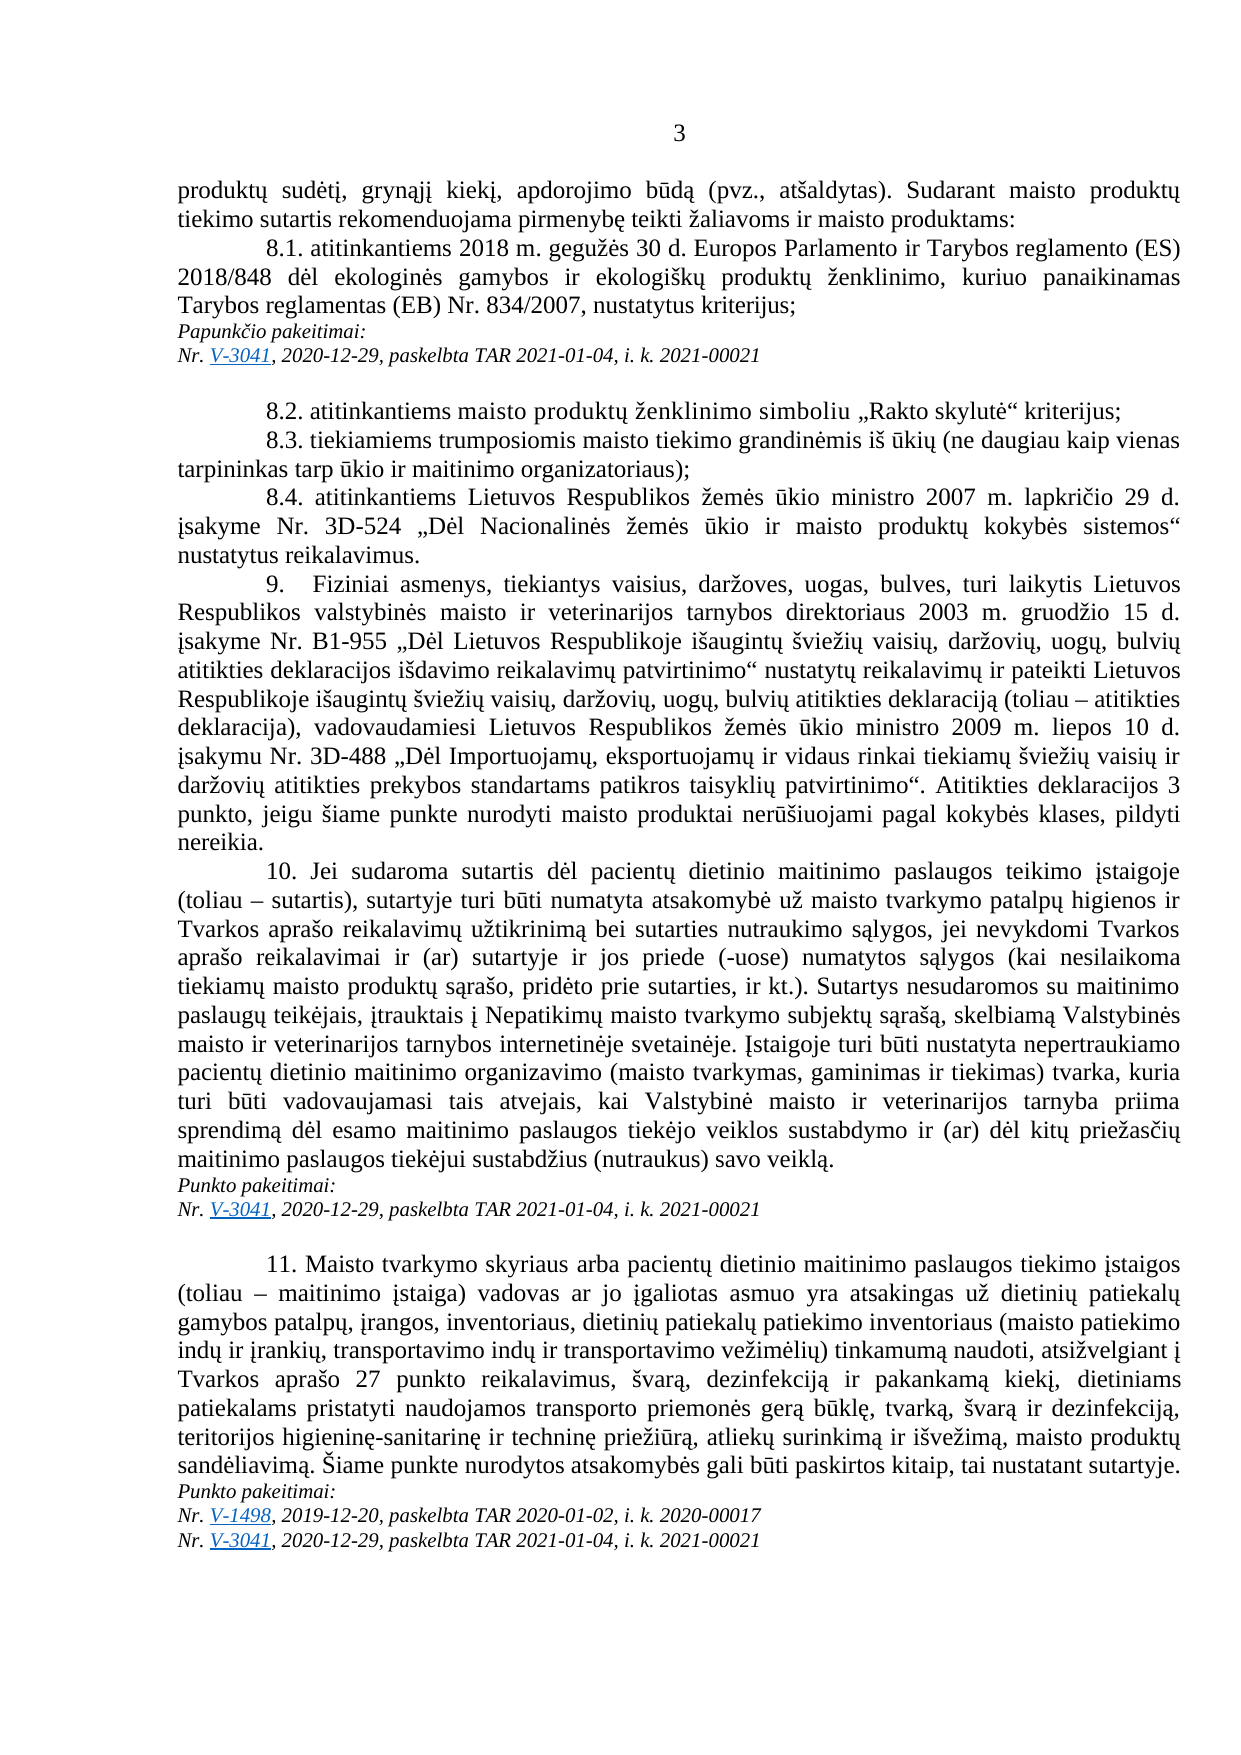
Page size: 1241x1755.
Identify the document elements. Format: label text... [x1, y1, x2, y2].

text 10. Jei sudaroma sutartis dėl pacientų dietinio maitinimo paslaugos teikimo įstaigoje (toliau – sutartis), sutartyje turi būti numatyta atsakomybė už maisto tvarkymo patalpų higienos ir Tvarkos aprašo reikalavimų užtikrinimą bei sutarties nutraukimo sąlygos, jei nevykdomi Tvarkos aprašo reikalavimai ir (ar) sutartyje ir jos priede (-uose) numatytos sąlygos (kai nesilaikoma tiekiamų maisto produktų sąrašo, pridėto prie sutarties, ir kt.). Sutartys nesudaromos su maitinimo paslaugų teikėjais, įtrauktais į Nepatikimų maisto tvarkymo subjektų sąrašą, skelbiamą Valstybinės maisto ir veterinarijos tarnybos internetinėje svetainėje. Įstaigoje turi būti nustatyta nepertraukiamo pacientų dietinio maitinimo organizavimo (maisto tvarkymas, gaminimas ir tiekimas) tvarka, kuria turi būti vadovaujamasi tais atvejais, kai Valstybinė maisto ir veterinarijos tarnyba priima sprendimą dėl esamo maitinimo paslaugos tiekėjo veiklos sustabdymo ir (ar) dėl kitų priežasčių maitinimo paslaugos tiekėjui sustabdžius (nutraukus) savo veiklą. [177, 856, 1181, 1172]
text 8.4. atitinkantiems Lietuvos Respublikos žemės ūkio ministro 2007 m. lapkričio 29 d. įsakyme Nr. 3D-524 „Dėl Nacionalinės žemės ūkio ir maisto produktų kokybės sistemos“ nustatytus reikalavimus. [177, 482, 1181, 569]
text Nr. V-1498, 2019-12-20, paskelbta TAR 2020-01-02, i. k. 2020-00017 [177, 1503, 1181, 1527]
text 8.2. atitinkantiems maisto produktų ženklinimo simboliu „Rakto skylutė“ kriterijus; [177, 396, 1181, 425]
text 8.3. tiekiamiems trumposiomis maisto tiekimo grandinėmis iš ūkių (ne daugiau kaip vienas tarpininkas tarp ūkio ir maitinimo organizatoriaus); [177, 425, 1181, 482]
text Papunkčio pakeitimai: [177, 319, 1181, 343]
text 8.1. atitinkantiems 2018 m. gegužės 30 d. Europos Parlamento ir Tarybos reglamento (ES) 2018/848 dėl ekologinės gamybos ir ekologiškų produktų ženklinimo, kuriuo panaikinamas Tarybos reglamentas (EB) Nr. 834/2007, nustatytus kriterijus; [177, 233, 1181, 319]
text Nr. V-3041, 2020-12-29, paskelbta TAR 2021-01-04, i. k. 2021-00021 [177, 343, 1181, 367]
text produktų sudėtį, grynąjį kiekį, apdorojimo būdą (pvz., atšaldytas). Sudarant maisto produktų tiekimo sutartis rekomenduojama pirmenybę teikti žaliavoms ir maisto produktams: [177, 176, 1181, 233]
text Nr. V-3041, 2020-12-29, paskelbta TAR 2021-01-04, i. k. 2021-00021 [177, 1197, 1181, 1221]
text Nr. V-3041, 2020-12-29, paskelbta TAR 2021-01-04, i. k. 2021-00021 [177, 1527, 1181, 1552]
text 11. Maisto tvarkymo skyriaus arba pacientų dietinio maitinimo paslaugos tiekimo įstaigos (toliau – maitinimo įstaiga) vadovas ar jo įgaliotas asmuo yra atsakingas už dietinių patiekalų gamybos patalpų, įrangos, inventoriaus, dietinių patiekalų patiekimo inventoriaus (maisto patiekimo indų ir įrankių, transportavimo indų ir transportavimo vežimėlių) tinkamumą naudoti, atsižvelgiant į Tvarkos aprašo 27 punkto reikalavimus, švarą, dezinfekciją ir pakankamą kiekį, dietiniams patiekalams pristatyti naudojamos transporto priemonės gerą būklę, tvarką, švarą ir dezinfekciją, teritorijos higieninę-sanitarinę ir techninę priežiūrą, atliekų surinkimą ir išvežimą, maisto produktų sandėliavimą. Šiame punkte nurodytos atsakomybės gali būti paskirtos kitaip, tai nustatant sutartyje. [177, 1249, 1181, 1479]
text 9. Fiziniai asmenys, tiekiantys vaisius, daržoves, uogas, bulves, turi laikytis Lietuvos Respublikos valstybinės maisto ir veterinarijos tarnybos direktoriaus 2003 m. gruodžio 15 d. įsakyme Nr. B1-955 „Dėl Lietuvos Respublikoje išaugintų šviežių vaisių, daržovių, uogų, bulvių atitikties deklaracijos išdavimo reikalavimų patvirtinimo“ nustatytų reikalavimų ir pateikti Lietuvos Respublikoje išaugintų šviežių vaisių, daržovių, uogų, bulvių atitikties deklaraciją (toliau ‒ atitikties deklaracija), vadovaudamiesi Lietuvos Respublikos žemės ūkio ministro 2009 m. liepos 10 d. įsakymu Nr. 3D-488 „Dėl Importuojamų, eksportuojamų ir vidaus rinkai tiekiamų šviežių vaisių ir daržovių atitikties prekybos standartams patikros taisyklių patvirtinimo“. Atitikties deklaracijos 3 punkto, jeigu šiame punkte nurodyti maisto produktai nerūšiuojami pagal kokybės klases, pildyti nereikia. [177, 569, 1181, 856]
text Punkto pakeitimai: [177, 1479, 1181, 1503]
text Punkto pakeitimai: [177, 1172, 1181, 1197]
